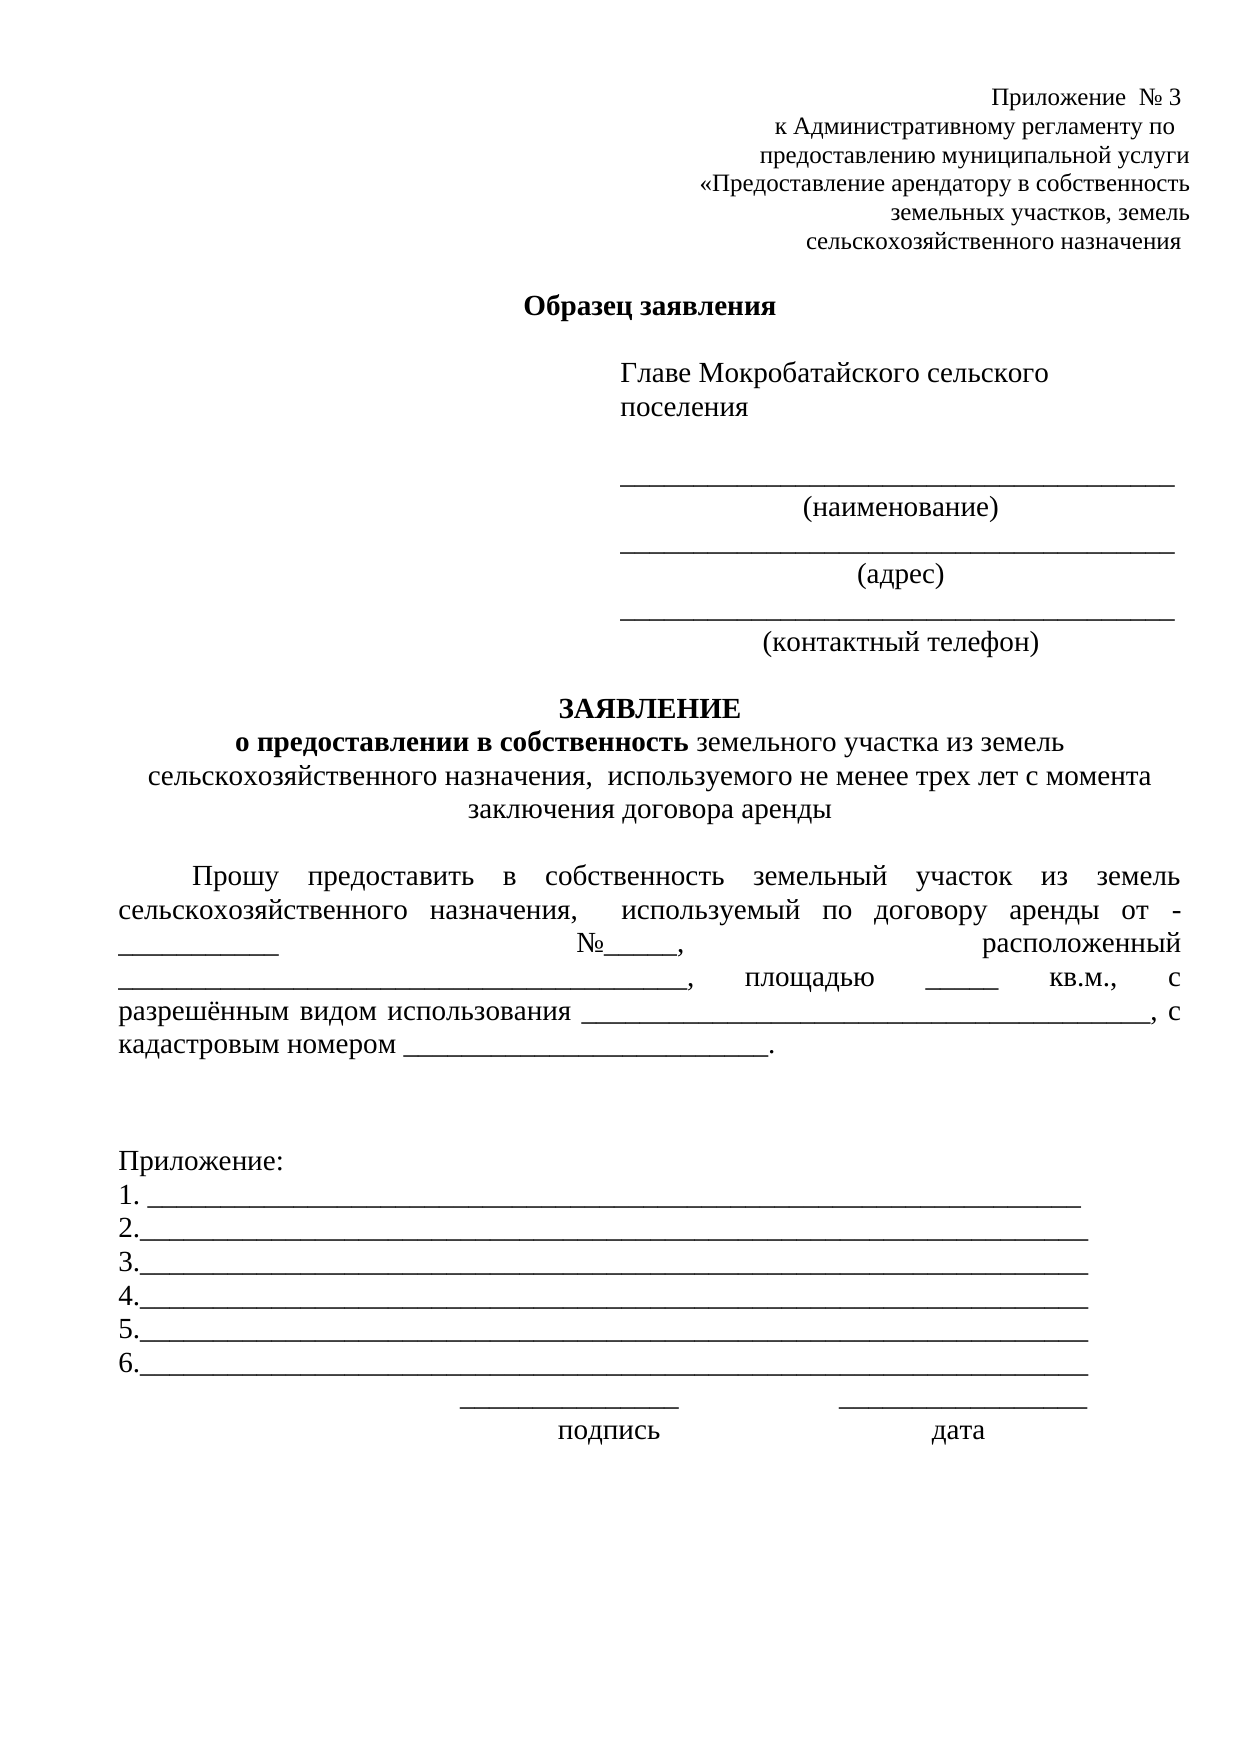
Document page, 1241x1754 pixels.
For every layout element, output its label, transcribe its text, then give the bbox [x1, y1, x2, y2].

text к Административному регламенту по [118, 111, 1181, 140]
text Приложение № 3 [118, 82, 1181, 111]
text (контактный телефон) [620, 624, 1181, 657]
text _______________ _________________ [118, 1378, 1181, 1412]
text о предоставлении в собственность земельного участка из земель сельскохозяйственного назначения, используемого не менее трех лет с момента заключения договора аренды [118, 724, 1181, 825]
text сельскохозяйственного назначения [118, 226, 1181, 255]
text 4._________________________________________________________________ [118, 1278, 1181, 1311]
text 1. ________________________________________________________________ [118, 1177, 1181, 1211]
text 6._________________________________________________________________ [118, 1345, 1181, 1378]
text Прошу предоставить в собственность земельный участок из земель сельскохозяйственного назначения, используемый по договору аренды от ­­­­­­­­­­­­­­­­­___________ №_____, расположенный _______________________________________, площадью _____ кв.м., с разрешённым видом использования _______________________________________, с кадастровым номером _________________________. [118, 858, 1181, 1060]
text (адрес) [620, 557, 1181, 590]
text (наименование) [620, 489, 1181, 523]
text 5._________________________________________________________________ [118, 1311, 1181, 1345]
text предоставлению муниципальной услуги [118, 140, 1196, 168]
text ______________________________________ [620, 590, 1181, 624]
text земельных участков, земель [118, 197, 1196, 226]
text «Предоставление арендатору в собственность [118, 168, 1196, 197]
text подпись дата [118, 1412, 1181, 1445]
text Приложение: [118, 1143, 1181, 1177]
text ______________________________________ [620, 456, 1181, 489]
text ЗАЯВЛЕНИЕ [118, 691, 1181, 724]
text Образец заявления [118, 288, 1181, 322]
text ______________________________________ [620, 523, 1181, 557]
text 2._________________________________________________________________ [118, 1211, 1181, 1244]
text 3._________________________________________________________________ [118, 1244, 1181, 1278]
text Главе Мокробатайского сельского поселения [620, 355, 1181, 422]
